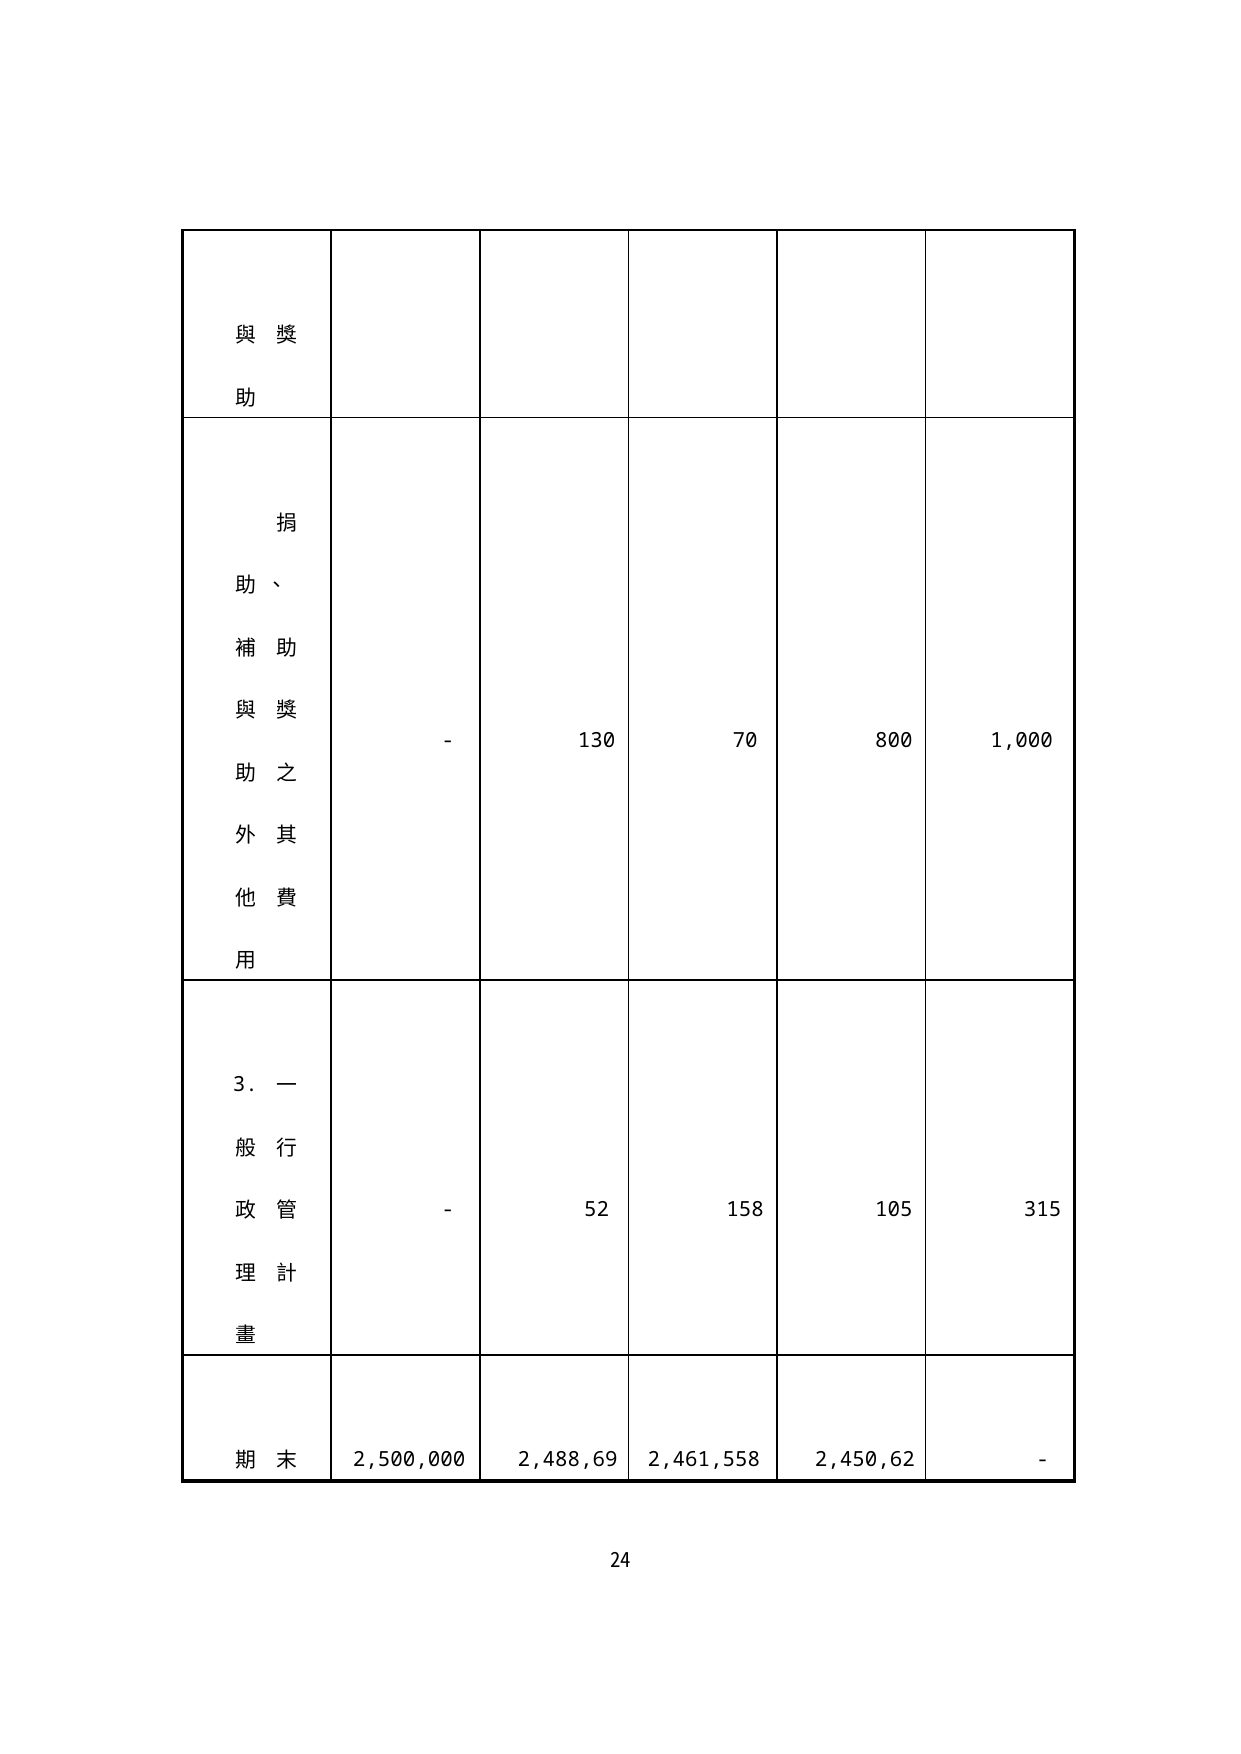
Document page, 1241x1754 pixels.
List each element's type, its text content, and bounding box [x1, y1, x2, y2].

table_cell 158 [629, 981, 776, 1354]
table_cell 捐助、補助與獎助之外其他費用 [184, 418, 330, 979]
table_cell - [332, 231, 479, 417]
table_cell 2,450,62 [778, 1356, 925, 1479]
table_cell 130 [481, 418, 628, 979]
table_cell [629, 231, 776, 417]
table_cell 2,500,000 [332, 1356, 479, 1479]
table_cell 與獎助 [184, 231, 330, 417]
table_cell - [332, 418, 479, 979]
table_cell 期末 [184, 1356, 330, 1479]
table_cell 70 [629, 418, 776, 979]
table_cell 1,000 [926, 418, 1073, 979]
table_cell - [332, 981, 479, 1354]
table_cell [778, 231, 925, 417]
table_cell [481, 231, 628, 417]
table_cell 800 [778, 418, 925, 979]
table_cell 315 [926, 981, 1073, 1354]
table_cell 52 [481, 981, 628, 1354]
table_cell [926, 231, 1073, 417]
table_cell 3.一般行政管理計畫 [184, 981, 330, 1354]
table_cell 105 [778, 981, 925, 1354]
table_cell 2,461,558 [629, 1356, 776, 1479]
table_cell - [926, 1356, 1073, 1479]
table_cell 2,488,69 [481, 1356, 628, 1479]
